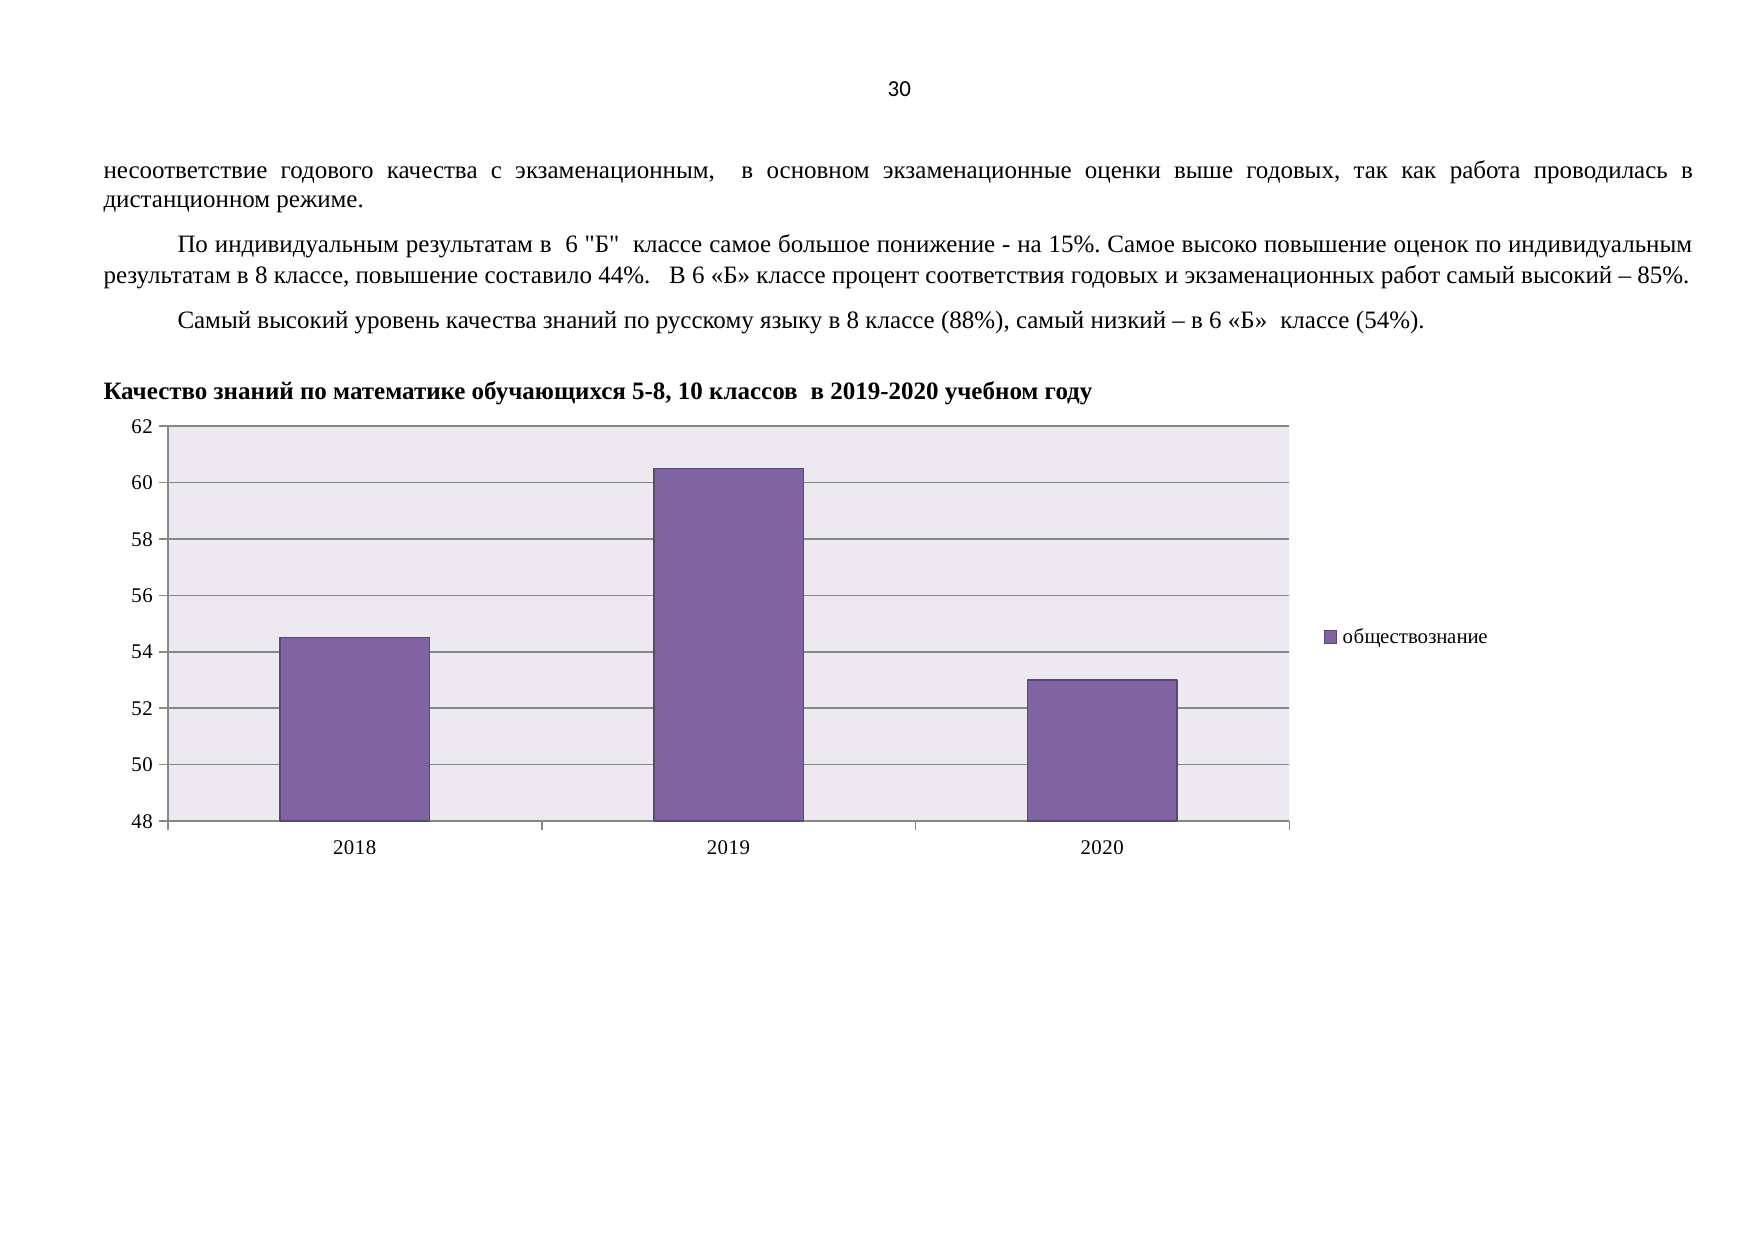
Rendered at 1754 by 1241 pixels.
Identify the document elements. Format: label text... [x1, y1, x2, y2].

text Качество знаний по математике обучающихся 5-8, 10 классов в 2019-2020 учебном году [103, 376, 1695, 405]
text несоответствие годового качества с экзаменационным, в основном экзаменационные оценки выше годовых, так как работа проводилась в дистанционном режиме. [103, 155, 1695, 212]
text Самый высокий уровень качества знаний по русскому языку в 8 классе (88%), самый низкий – в 6 «Б» классе (54%). [103, 302, 1695, 333]
text По индивидуальным результатам в 6 "Б" классе самое большое понижение - на 15%. Самое высоко повышение оценок по индивидуальным результатам в 8 классе, повышение составило 44%. В 6 «Б» классе процент соответствия годовых и экзаменационных работ самый высокий – 85%. [103, 226, 1695, 288]
